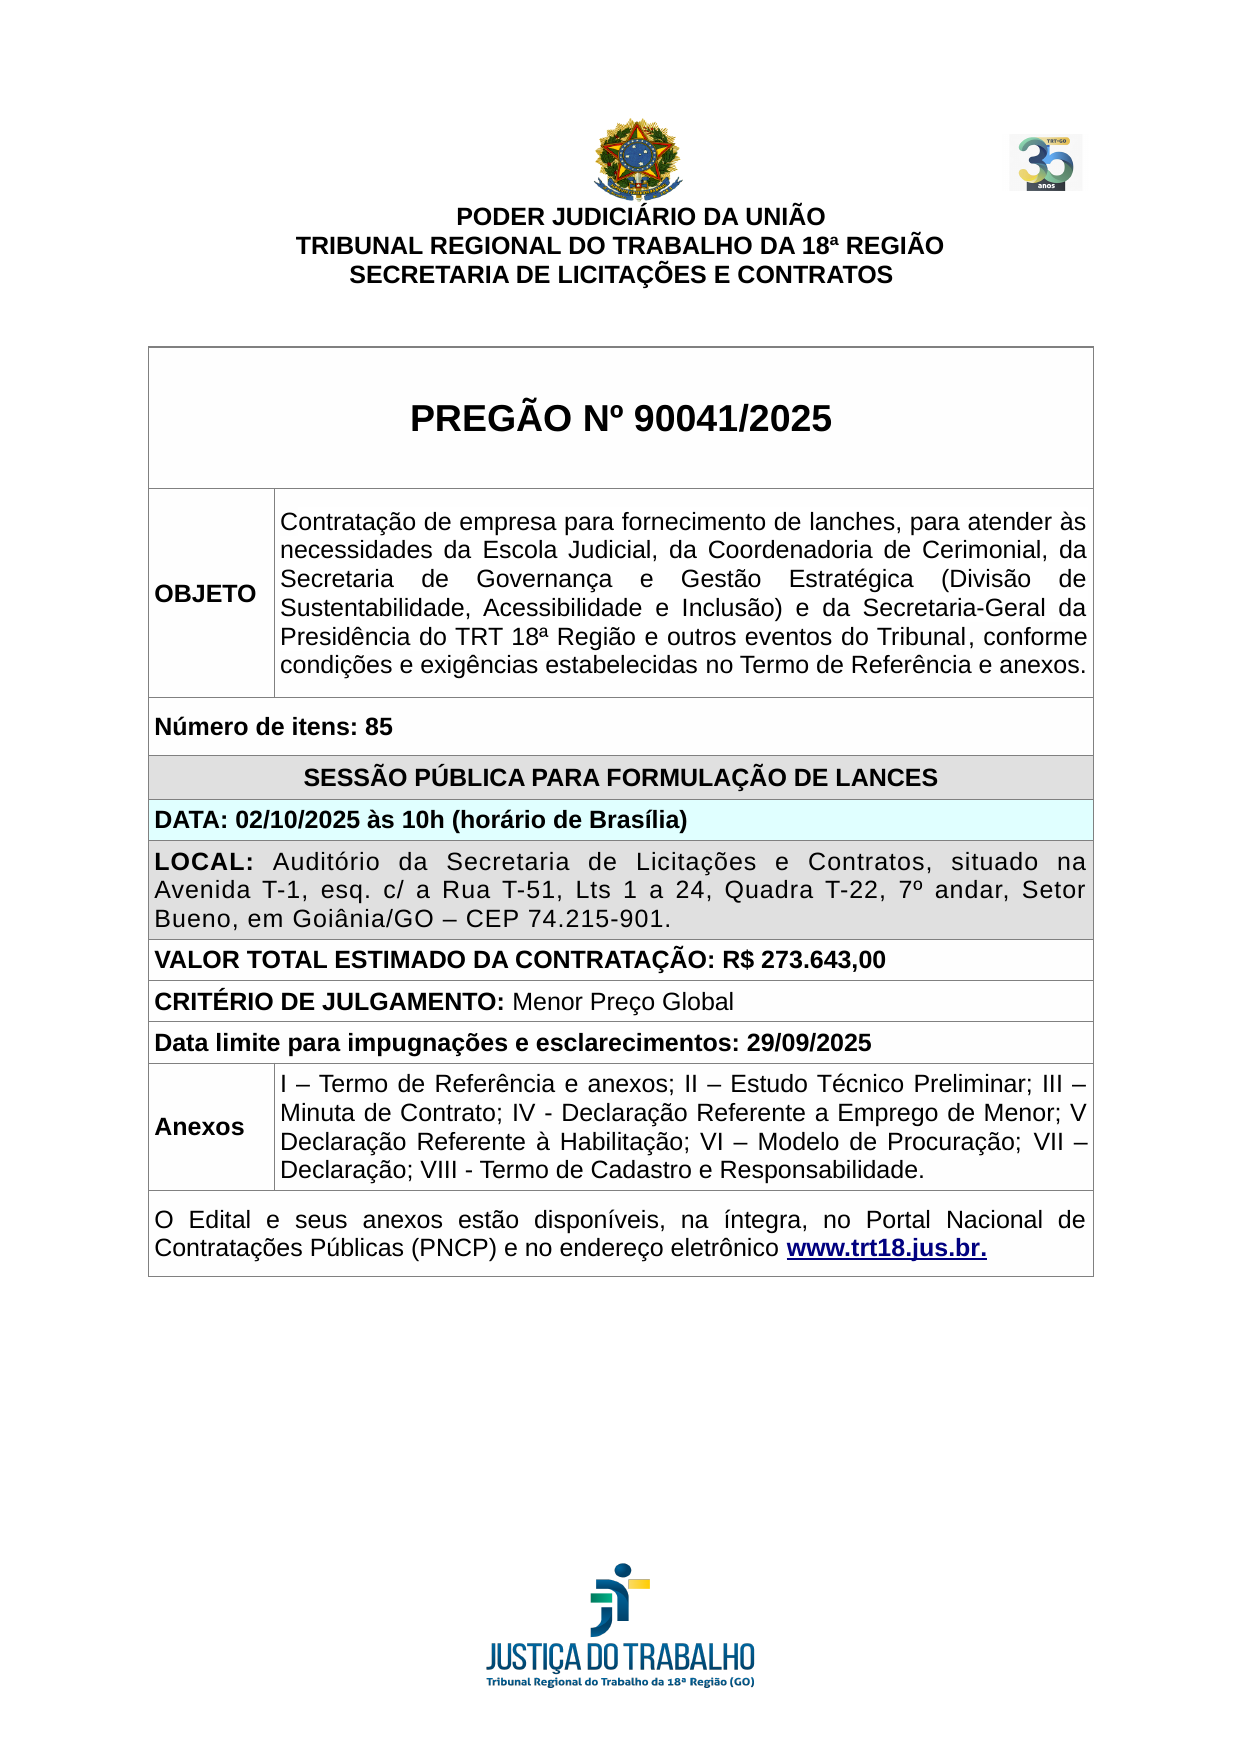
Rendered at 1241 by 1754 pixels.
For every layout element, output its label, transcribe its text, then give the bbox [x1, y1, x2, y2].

table_cell SESSÃO PÚBLICA PARA FORMULAÇÃO DE LANCES [149, 756, 1093, 799]
table_cell Contratação de empresa para fornecimento de lanches, para atender às necessidades da Escola Judicial, da Coordenadoria de Cerimonial, da Secretaria de Governança e Gestão Estratégica (Divisão de Sustentabilidade, Acessibilidade e Inclusão) e da Secretaria-Geral da Presidência do TRT 18ª Região e outros eventos do Tribunal, conforme condições e exigências estabelecidas no Termo de Referência e anexos. [275, 489, 1093, 697]
table_cell OBJETO [149, 489, 274, 697]
table_cell DATA: 02/10/2025 às 10h (horário de Brasília) [149, 800, 1093, 840]
table_cell Data limite para impugnações e esclarecimentos: 29/09/2025 [149, 1022, 1093, 1062]
picture [478, 1559, 762, 1692]
table_cell Número de itens: 85 [149, 698, 1093, 755]
table_cell I – Termo de Referência e anexos; II – Estudo Técnico Preliminar; III – Minuta de Contrato; IV - Declaração Referente a Emprego de Menor; V Declaração Referente à Habilitação; VI – Modelo de Procuração; VII – Declaração; VIII - Termo de Cadastro e Responsabilidade. [275, 1064, 1093, 1190]
table_cell Anexos [149, 1064, 274, 1190]
table_cell O Edital e seus anexos estão disponíveis, na íntegra, no Portal Nacional de Contratações Públicas (PNCP) e no endereço eletrônico www.trt18.jus.br. [149, 1191, 1093, 1276]
picture [1002, 134, 1089, 191]
table_cell CRITÉRIO DE JULGAMENTO: Menor Preço Global [149, 981, 1093, 1021]
table_cell VALOR TOTAL ESTIMADO DA CONTRATAÇÃO: R$ 273.643,00 [149, 940, 1093, 980]
table_cell LOCAL: Auditório da Secretaria de Licitações e Contratos, situado na Avenida T-1, esq. c/ a Rua T-51, Lts 1 a 24, Quadra T-22, 7º andar, Setor Bueno, em Goiânia/GO – CEP 74.215-901. [149, 841, 1093, 939]
table_header PREGÃO Nº 90041/2025 [149, 348, 1093, 488]
